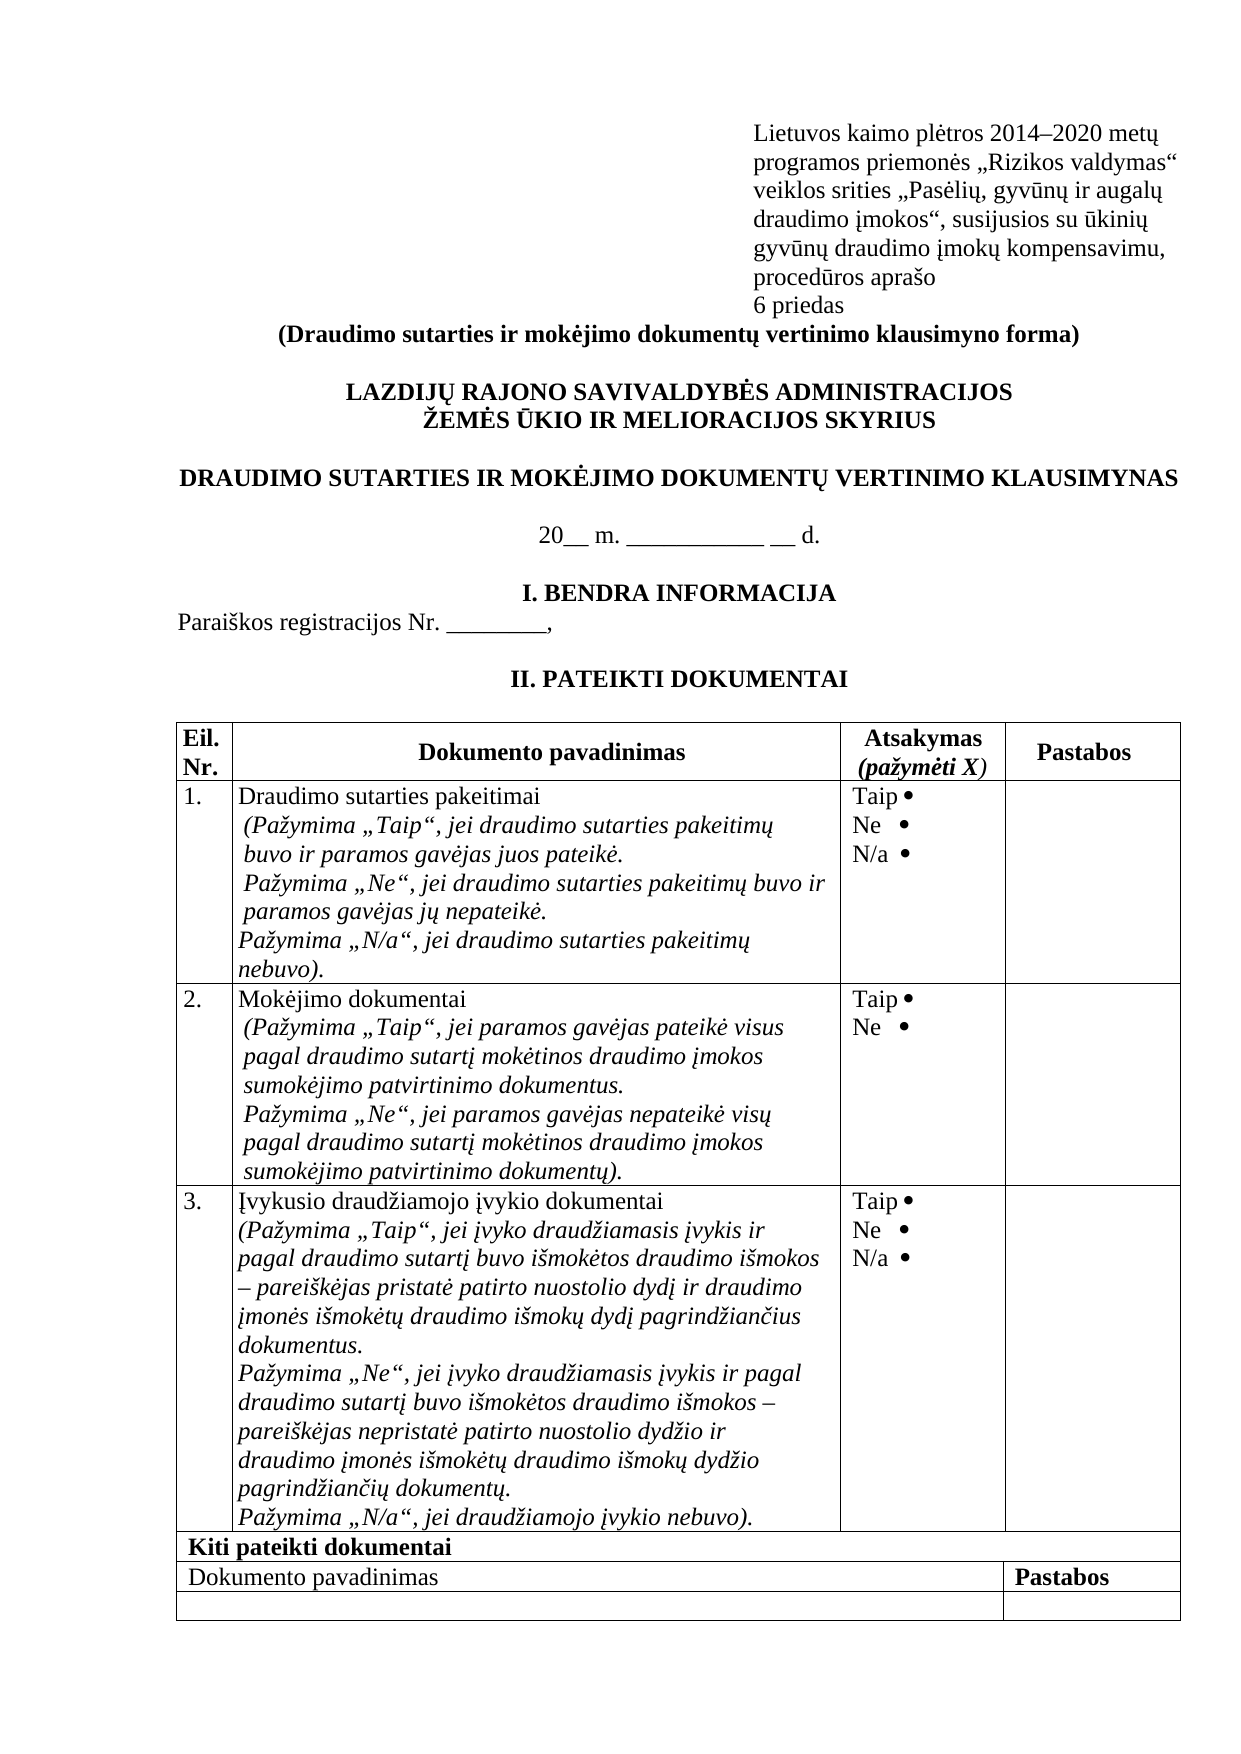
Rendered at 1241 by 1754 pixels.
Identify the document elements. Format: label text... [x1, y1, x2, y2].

text ŽEMĖS ŪKIO IR MELIORACIJOS SKYRIUS [177, 406, 1181, 434]
text 6 priedas [753, 291, 1181, 319]
table_cell 1. [177, 781, 232, 983]
table_header Dokumento pavadinimas [233, 723, 840, 780]
table_header Eil. Nr. [177, 723, 232, 780]
text (Draudimo sutarties ir mokėjimo dokumentų vertinimo klausimyno forma) [177, 319, 1181, 348]
table_cell [1006, 781, 1180, 983]
table_header Pastabos [1006, 723, 1180, 780]
table_cell [177, 1592, 1003, 1620]
table_cell Pastabos [1004, 1562, 1180, 1591]
text II. PATEIKTI DOKUMENTAI [177, 664, 1181, 693]
table_cell 2. [177, 984, 232, 1185]
text I. BENDRA INFORMACIJA [177, 578, 1181, 607]
text Paraiškos registracijos Nr. ________, [177, 607, 1181, 636]
text Lietuvos kaimo plėtros 2014–2020 metų programos priemonės „Rizikos valdymas“ veiklos srities „Pasėlių, gyvūnų ir augalų draudimo įmokos“, susijusios su ūkinių gyvūnų draudimo įmokų kompensavimu, procedūros aprašo [753, 118, 1181, 291]
table_cell [1006, 984, 1180, 1185]
table_cell Taip  Ne  N/a  [841, 1186, 1005, 1531]
table_header Atsakymas (pažymėti X) [841, 723, 1005, 780]
text 20__ m. ___________ __ d. [177, 521, 1181, 549]
table_cell Taip  Ne  N/a  [841, 781, 1005, 983]
table_cell Taip  Ne  [841, 984, 1005, 1185]
table_cell [1006, 1186, 1180, 1531]
text DRAUDIMO SUTARTIES IR MOKĖJIMO DOKUMENTŲ VERTINIMO KLAUSIMYNAS [177, 463, 1181, 492]
table_cell Mokėjimo dokumentai (Pažymima „Taip“, jei paramos gavėjas pateikė visus pagal draudimo sutartį mokėtinos draudimo įmokos sumokėjimo patvirtinimo dokumentus. Pažymima „Ne“, jei paramos gavėjas nepateikė visų pagal draudimo sutartį mokėtinos draudimo įmokos sumokėjimo patvirtinimo dokumentų). [233, 984, 840, 1185]
table_cell Dokumento pavadinimas [177, 1562, 1003, 1591]
table_cell [1004, 1592, 1180, 1620]
table_cell Įvykusio draudžiamojo įvykio dokumentai (Pažymima „Taip“, jei įvyko draudžiamasis įvykis ir pagal draudimo sutartį buvo išmokėtos draudimo išmokos – pareiškėjas pristatė patirto nuostolio dydį ir draudimo įmonės išmokėtų draudimo išmokų dydį pagrindžiančius dokumentus. Pažymima „Ne“, jei įvyko draudžiamasis įvykis ir pagal draudimo sutartį buvo išmokėtos draudimo išmokos – pareiškėjas nepristatė patirto nuostolio dydžio ir draudimo įmonės išmokėtų draudimo išmokų dydžio pagrindžiančių dokumentų. Pažymima „N/a“, jei draudžiamojo įvykio nebuvo). [233, 1186, 840, 1531]
table_cell 3. [177, 1186, 232, 1531]
text LAZDIJŲ RAJONO SAVIVALDYBĖS ADMINISTRACIJOS [177, 377, 1181, 406]
table_cell Kiti pateikti dokumentai [177, 1532, 1180, 1561]
table_cell Draudimo sutarties pakeitimai (Pažymima „Taip“, jei draudimo sutarties pakeitimų buvo ir paramos gavėjas juos pateikė. Pažymima „Ne“, jei draudimo sutarties pakeitimų buvo ir paramos gavėjas jų nepateikė. Pažymima „N/a“, jei draudimo sutarties pakeitimų nebuvo). [233, 781, 840, 983]
